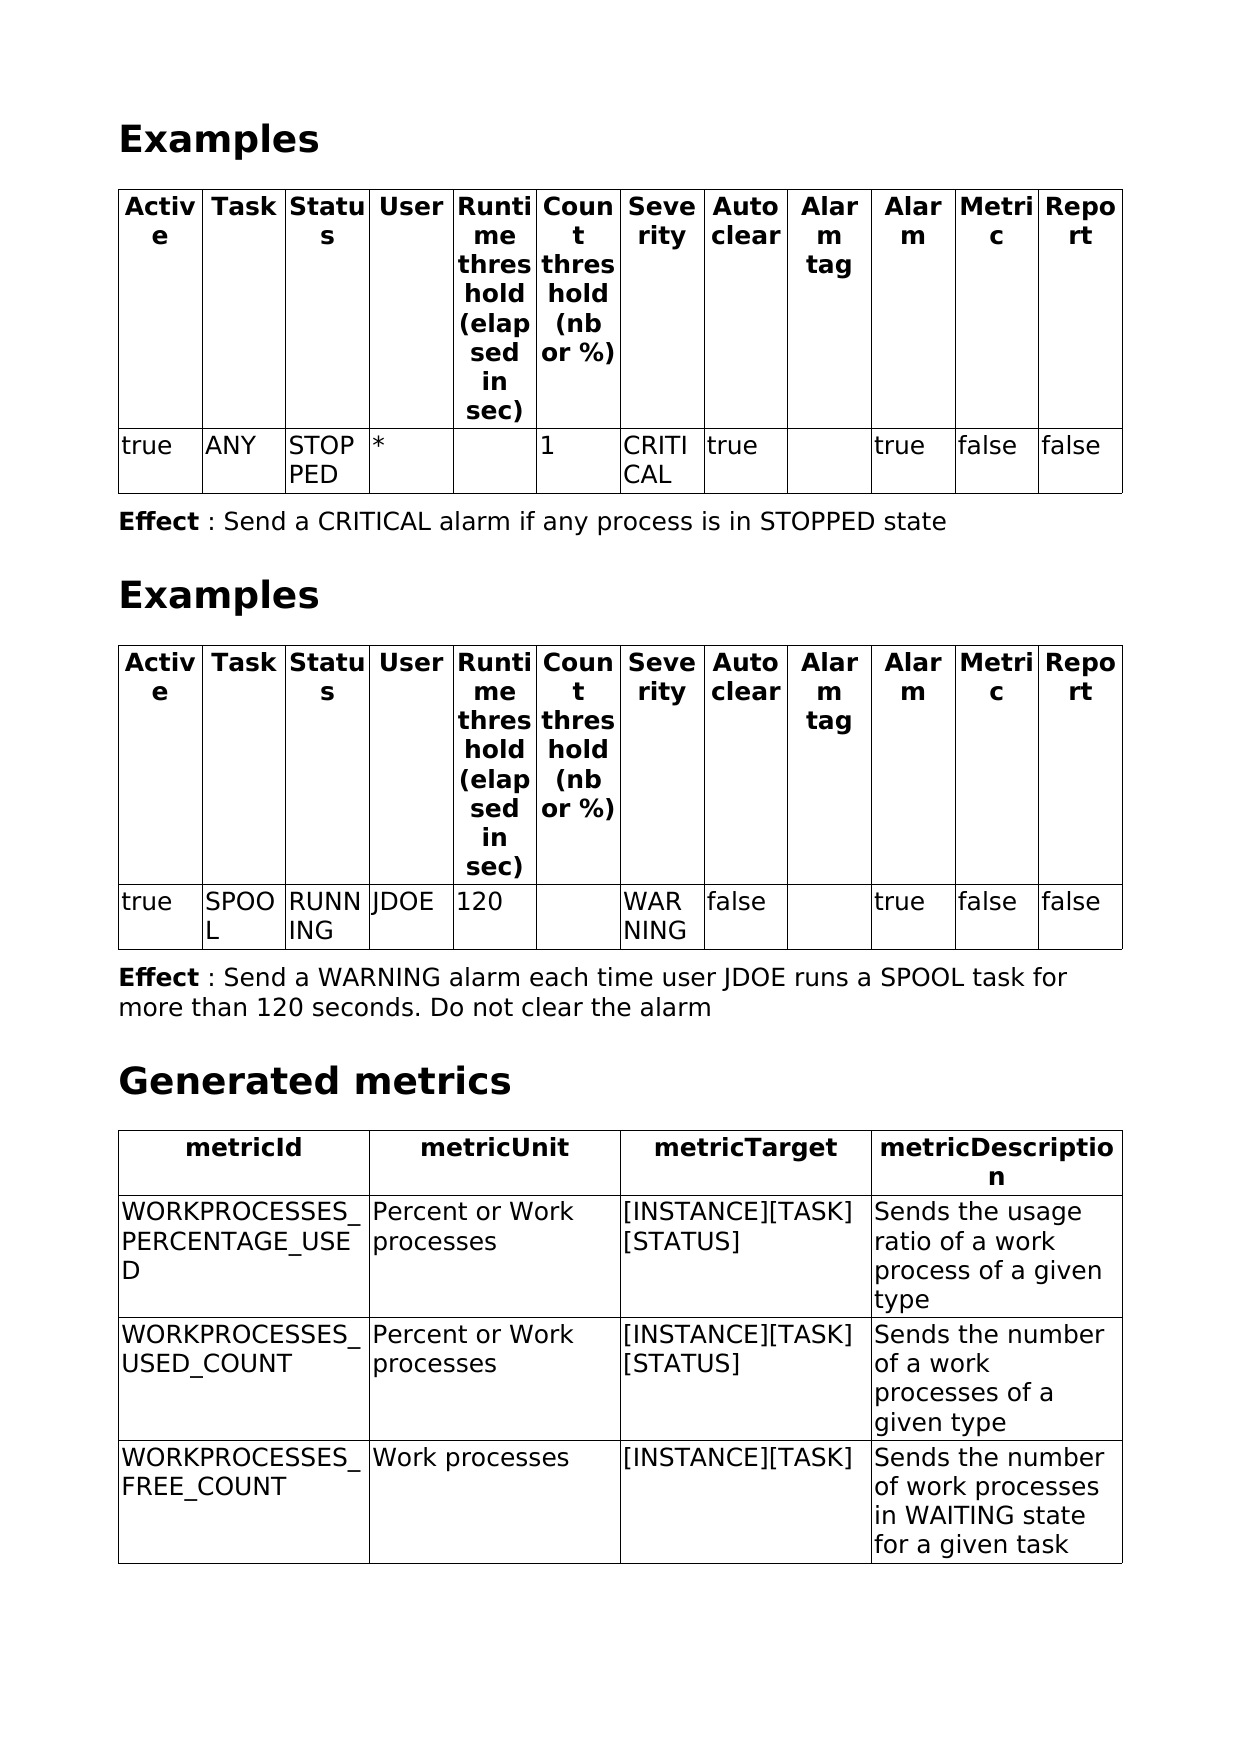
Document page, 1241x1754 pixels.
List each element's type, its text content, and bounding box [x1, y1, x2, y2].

table_header Runtime threshold (elapsed in sec) [454, 190, 536, 428]
table_cell Work processes [370, 1441, 620, 1562]
table_header Active [119, 646, 202, 884]
table_header Count threshold (nb or %) [537, 646, 620, 884]
table_cell Sends the usage ratio of a work process of a given type [872, 1196, 1122, 1317]
table_header Report [1039, 190, 1122, 428]
table_header metricId [119, 1131, 369, 1194]
text Effect : Send a WARNING alarm each time user JDOE runs a SPOOL task for more than 120 seconds. Do not clear the alarm [118, 963, 1122, 1022]
table_header metricTarget [621, 1131, 871, 1194]
subtitle Generated metrics [118, 1059, 1122, 1103]
table_cell [788, 885, 871, 949]
table_cell false [956, 429, 1038, 493]
table_header Alarm [872, 190, 955, 428]
subtitle Examples [118, 118, 1122, 162]
table_header Severity [621, 190, 704, 428]
table_cell RUNNING [286, 885, 369, 949]
table_header Alarm [872, 646, 955, 884]
table_header Task [203, 646, 285, 884]
table_cell Percent or Work processes [370, 1196, 620, 1317]
table_cell Sends the number of a work processes of a given type [872, 1318, 1122, 1440]
table_cell false [1039, 429, 1122, 493]
table_cell 120 [454, 885, 536, 949]
table_cell * [370, 429, 453, 493]
table_cell STOPPED [286, 429, 369, 493]
table_header Alarm tag [788, 646, 871, 884]
table_cell [537, 885, 620, 949]
table_cell true [705, 429, 787, 493]
table_cell WORKPROCESSES_FREE_COUNT [119, 1441, 369, 1562]
table_cell WORKPROCESSES_USED_COUNT [119, 1318, 369, 1440]
table_cell Percent or Work processes [370, 1318, 620, 1440]
table_cell [454, 429, 536, 493]
table_cell CRITICAL [621, 429, 704, 493]
table_header Severity [621, 646, 704, 884]
table_header Auto clear [705, 190, 787, 428]
table_cell false [956, 885, 1038, 949]
table_cell true [119, 885, 202, 949]
table_cell WORKPROCESSES_PERCENTAGE_USED [119, 1196, 369, 1317]
subtitle Examples [118, 574, 1122, 618]
table_header User [370, 190, 453, 428]
table_header Alarm tag [788, 190, 871, 428]
table_cell true [872, 429, 955, 493]
table_cell 1 [537, 429, 620, 493]
text Effect : Send a CRITICAL alarm if any process is in STOPPED state [118, 507, 1122, 537]
table_header Count threshold (nb or %) [537, 190, 620, 428]
table_cell WARNING [621, 885, 704, 949]
table_header Active [119, 190, 202, 428]
table_header Status [286, 646, 369, 884]
table_cell SPOOL [203, 885, 285, 949]
table_header Report [1039, 646, 1122, 884]
table_cell ANY [203, 429, 285, 493]
table_header Status [286, 190, 369, 428]
table_header Runtime threshold (elapsed in sec) [454, 646, 536, 884]
table_cell [INSTANCE][TASK][STATUS] [621, 1318, 871, 1440]
table_cell true [119, 429, 202, 493]
table_cell [788, 429, 871, 493]
table_header User [370, 646, 453, 884]
table_header Metric [956, 646, 1038, 884]
table_cell true [872, 885, 955, 949]
table_cell [INSTANCE][TASK][STATUS] [621, 1196, 871, 1317]
table_header metricUnit [370, 1131, 620, 1194]
table_cell false [705, 885, 787, 949]
table_cell Sends the number of work processes in WAITING state for a given task [872, 1441, 1122, 1562]
table_cell false [1039, 885, 1122, 949]
table_cell JDOE [370, 885, 453, 949]
table_header Task [203, 190, 285, 428]
table_cell [INSTANCE][TASK] [621, 1441, 871, 1562]
table_header Auto clear [705, 646, 787, 884]
table_header Metric [956, 190, 1038, 428]
table_header metricDescription [872, 1131, 1122, 1194]
